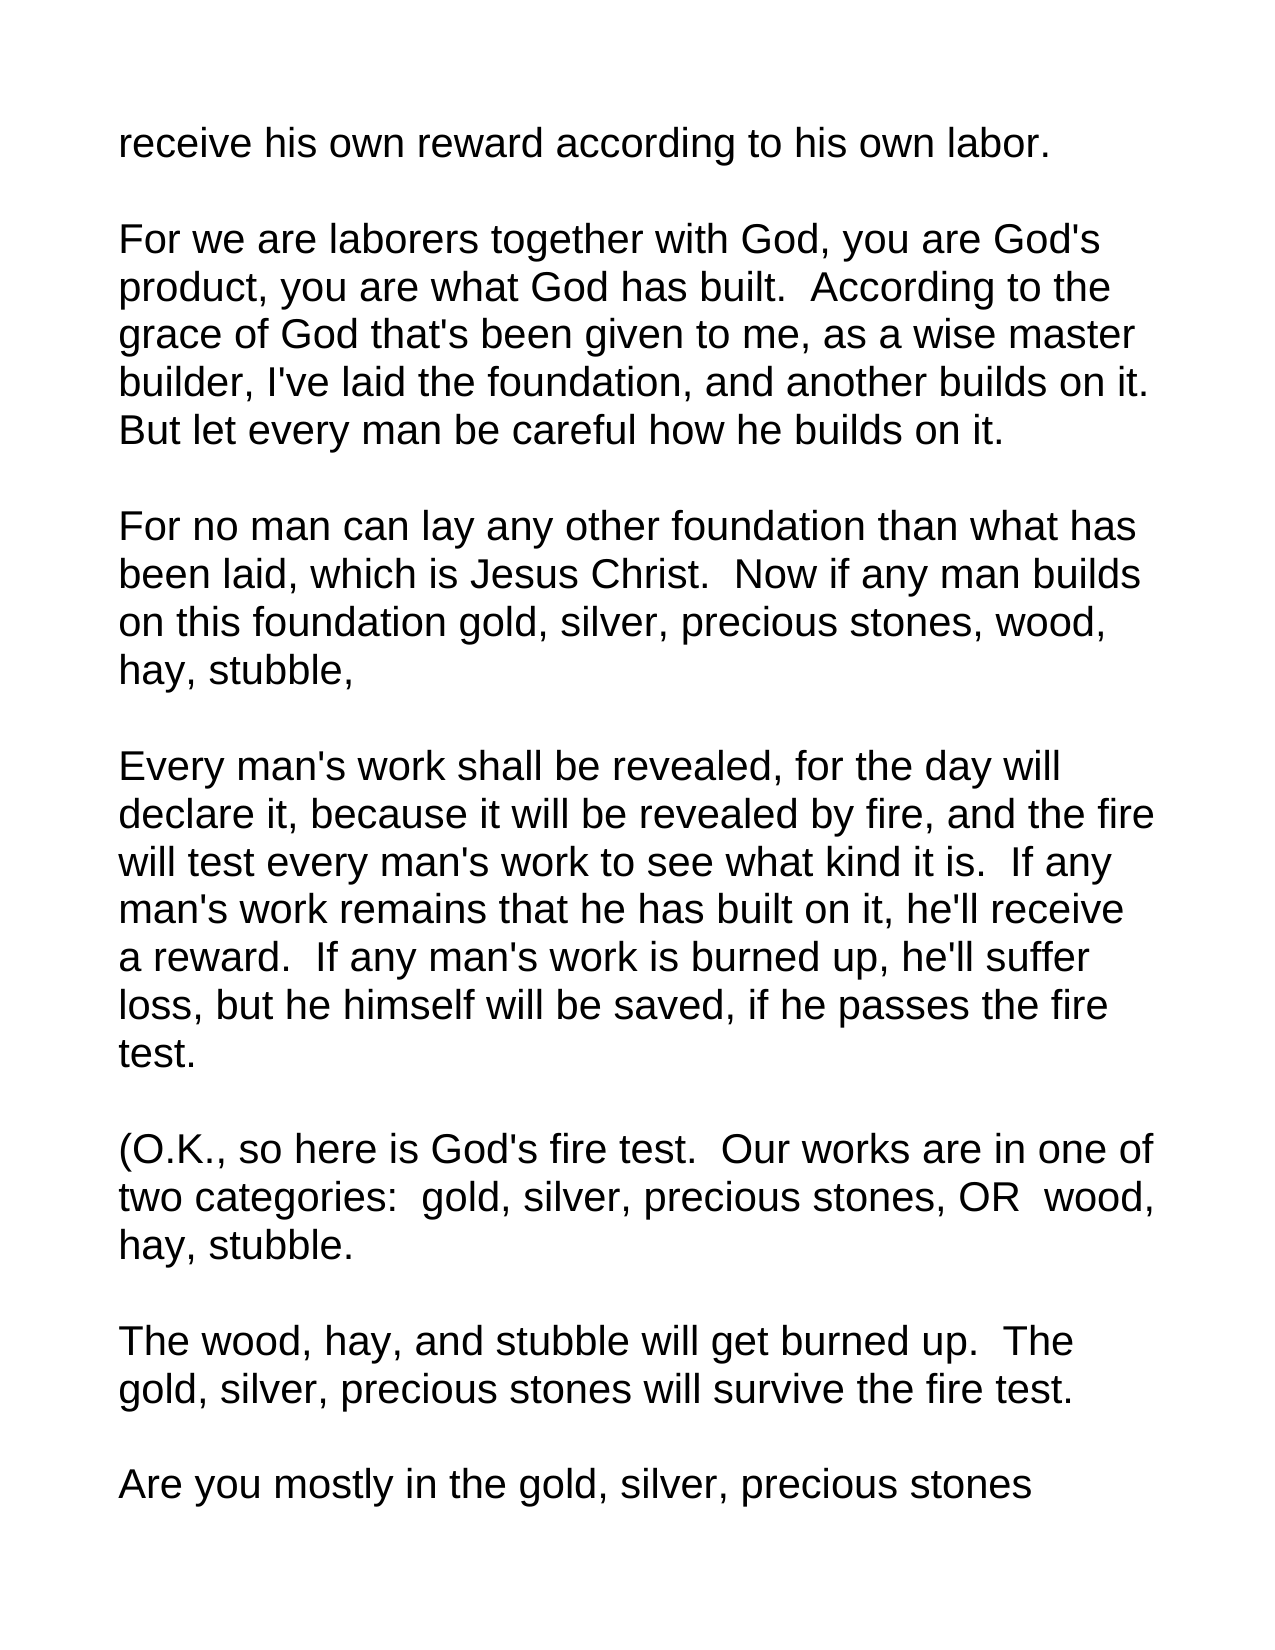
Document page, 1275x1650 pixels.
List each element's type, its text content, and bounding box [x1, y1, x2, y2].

text receive his own reward according to his own labor. [118, 118, 1157, 166]
text Every man's work shall be revealed, for the day will declare it, because it will be revealed by fire, and the fire will test every man's work to see what kind it is. If any man's work remains that he has built on it, he'll receive a reward. If any man's work is burned up, he'll suffer loss, but he himself will be saved, if he passes the fire test. [118, 741, 1157, 1076]
text The wood, hay, and stubble will get burned up. The gold, silver, precious stones will survive the fire test. [118, 1316, 1157, 1412]
text For we are laborers together with God, you are God's product, you are what God has built. According to the grace of God that's been given to me, as a wise master builder, I've laid the foundation, and another builds on it. But let every man be careful how he builds on it. [118, 214, 1157, 453]
text For no man can lay any other foundation than what has been laid, which is Jesus Christ. Now if any man builds on this foundation gold, silver, precious stones, wood, hay, stubble, [118, 501, 1157, 693]
text (O.K., so here is God's fire test. Our works are in one of two categories: gold, silver, precious stones, OR wood, hay, stubble. [118, 1124, 1157, 1268]
text Are you mostly in the gold, silver, precious stones [118, 1460, 1157, 1508]
